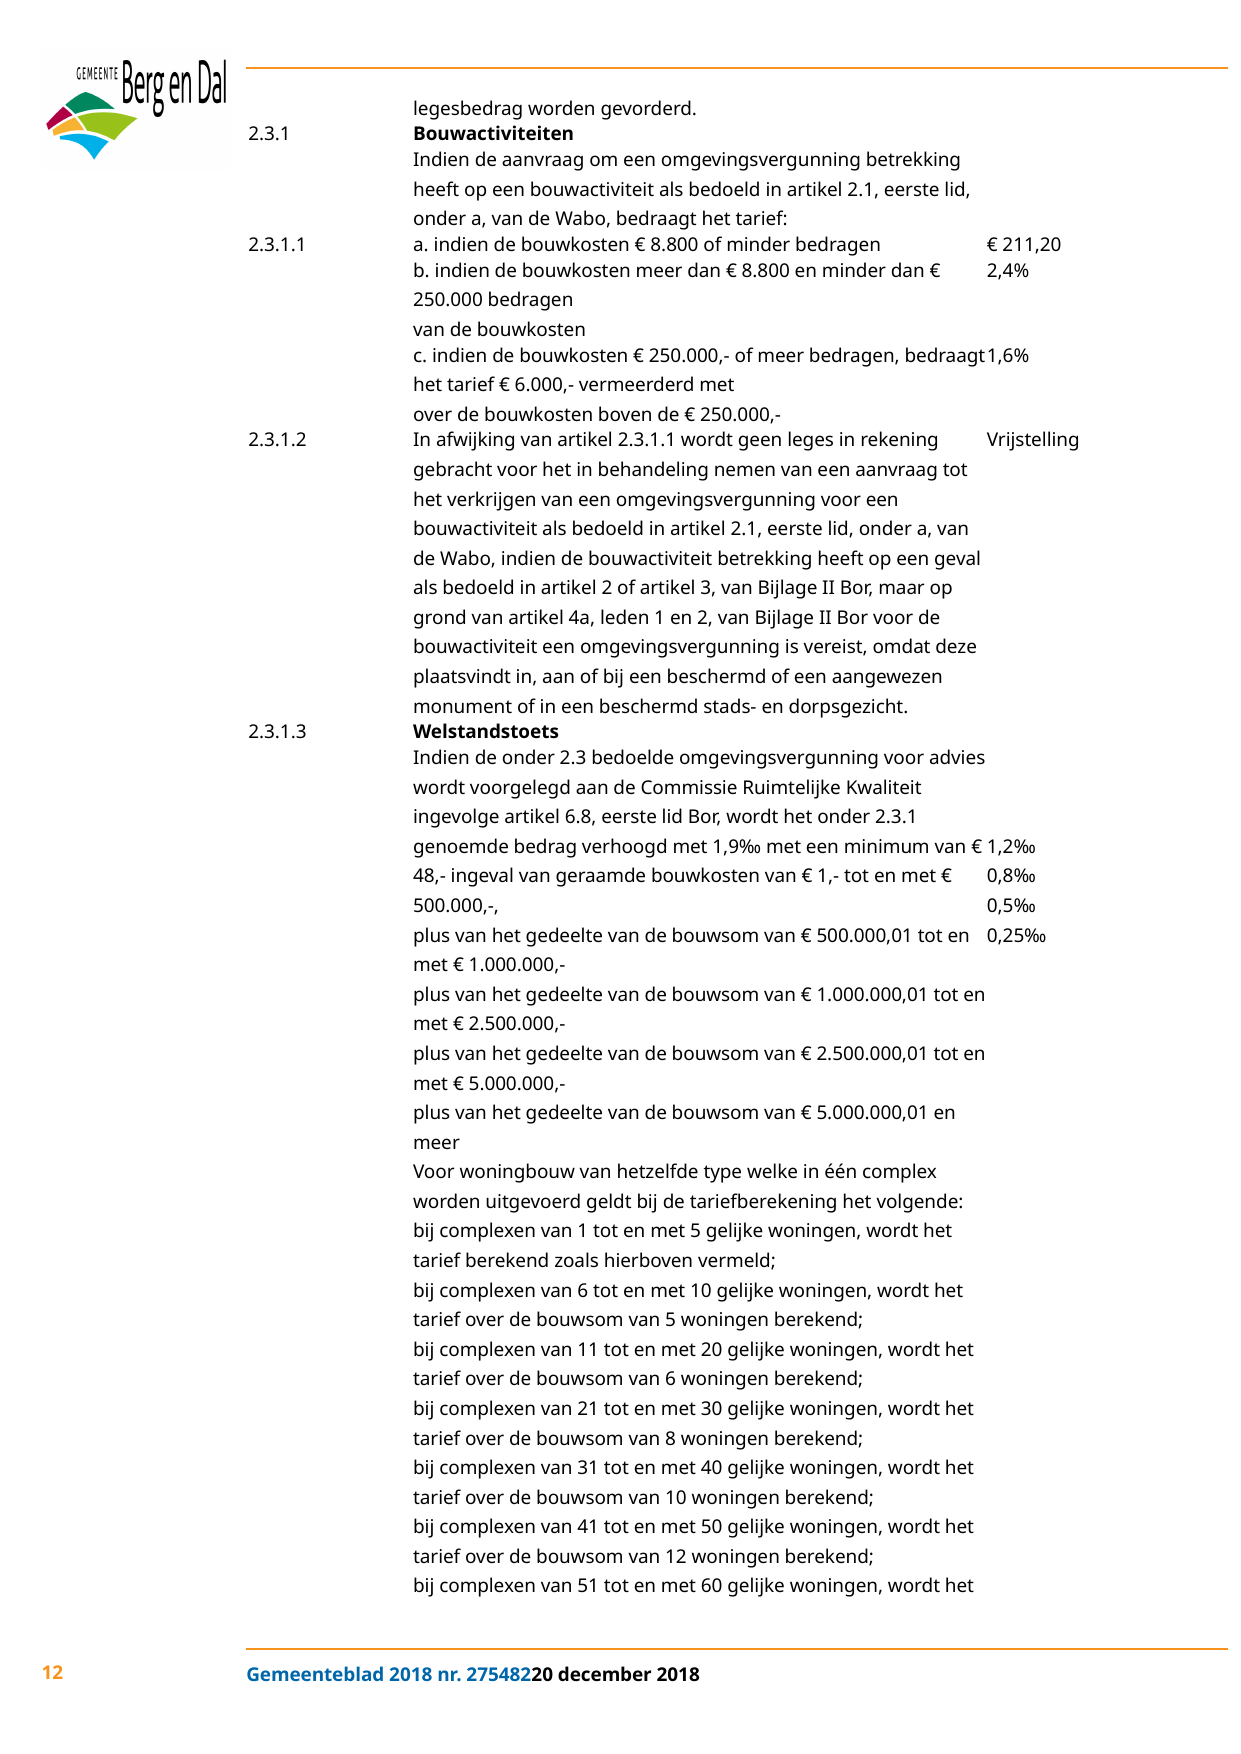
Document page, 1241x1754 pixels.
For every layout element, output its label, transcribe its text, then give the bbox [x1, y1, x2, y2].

table_cell Indien de aanvraag om een omgevingsvergunning betrekking heeft op een bouwactiviteit als bedoeld in artikel 2.1, eerste lid, onder a, van de Wabo, bedraagt het tarief: [413, 146, 987, 231]
table_cell Vrijstelling [987, 427, 1152, 719]
table_cell 2.3.1.1 [248, 231, 413, 257]
table_cell Indien de onder 2.3 bedoelde omgevingsvergunning voor advies wordt voorgelegd aan de Commissie Ruimtelijke Kwaliteit ingevolge artikel 6.8, eerste lid Bor, wordt het onder 2.3.1 genoemde bedrag verhoogd met 1,9‰ met een minimum van € 48,- ingeval van geraamde bouwkosten van € 1,- tot en met € 500.000,-, plus van het gedeelte van de bouwsom van € 500.000,01 tot en met € 1.000.000,- plus van het gedeelte van de bouwsom van € 1.000.000,01 tot en met € 2.500.000,- plus van het gedeelte van de bouwsom van € 2.500.000,01 tot en met € 5.000.000,- plus van het gedeelte van de bouwsom van € 5.000.000,01 en meer Voor woningbouw van hetzelfde type welke in één complex worden uitgevoerd geldt bij de tariefberekening het volgende: bij complexen van 1 tot en met 5 gelijke woningen, wordt het tarief berekend zoals hierboven vermeld; bij complexen van 6 tot en met 10 gelijke woningen, wordt het tarief over de bouwsom van 5 woningen berekend; bij complexen van 11 tot en met 20 gelijke woningen, wordt het tarief over de bouwsom van 6 woningen berekend; bij complexen van 21 tot en met 30 gelijke woningen, wordt het tarief over de bouwsom van 8 woningen berekend; bij complexen van 31 tot en met 40 gelijke woningen, wordt het tarief over de bouwsom van 10 woningen berekend; bij complexen van 41 tot en met 50 gelijke woningen, wordt het tarief over de bouwsom van 12 woningen berekend; bij complexen van 51 tot en met 60 gelijke woningen, wordt het [413, 744, 987, 1598]
table_cell b. indien de bouwkosten meer dan € 8.800 en minder dan € 250.000 bedragen van de bouwkosten [413, 257, 987, 342]
table_cell 2.3.1.2 [248, 427, 413, 719]
table_header [987, 95, 1152, 121]
table_cell Bouwactiviteiten [413, 121, 987, 146]
table_header [248, 95, 413, 121]
table_cell In afwijking van artikel 2.3.1.1 wordt geen leges in rekening gebracht voor het in behandeling nemen van een aanvraag tot het verkrijgen van een omgevingsvergunning voor een bouwactiviteit als bedoeld in artikel 2.1, eerste lid, onder a, van de Wabo, indien de bouwactiviteit betrekking heeft op een geval als bedoeld in artikel 2 of artikel 3, van Bijlage II Bor, maar op grond van artikel 4a, leden 1 en 2, van Bijlage II Bor voor de bouwactiviteit een omgevingsvergunning is vereist, omdat deze plaatsvindt in, aan of bij een beschermd of een aangewezen monument of in een beschermd stads- en dorpsgezicht. [413, 427, 987, 719]
table_cell 1,6% [987, 342, 1152, 427]
table_cell [987, 121, 1152, 146]
table_cell [987, 146, 1152, 231]
table_cell [248, 146, 413, 231]
table_cell a. indien de bouwkosten € 8.800 of minder bedragen [413, 231, 987, 257]
table_cell 2.3.1 [248, 121, 413, 146]
table_cell [248, 744, 413, 1598]
table_cell c. indien de bouwkosten € 250.000,- of meer bedragen, bedraagt het tarief € 6.000,- vermeerderd met over de bouwkosten boven de € 250.000,- [413, 342, 987, 427]
table_cell [248, 342, 413, 427]
table_cell 2.3.1.3 [248, 719, 413, 744]
table_cell 2,4% [987, 257, 1152, 342]
table_cell Welstandstoets [413, 719, 987, 744]
table_cell € 211,20 [987, 231, 1152, 257]
table_cell [248, 257, 413, 342]
picture [41, 47, 231, 172]
table_cell 1,2‰ 0,8‰ 0,5‰ 0,25‰ [987, 744, 1152, 1598]
table_cell [987, 719, 1152, 744]
table_header legesbedrag worden gevorderd. [413, 95, 987, 121]
